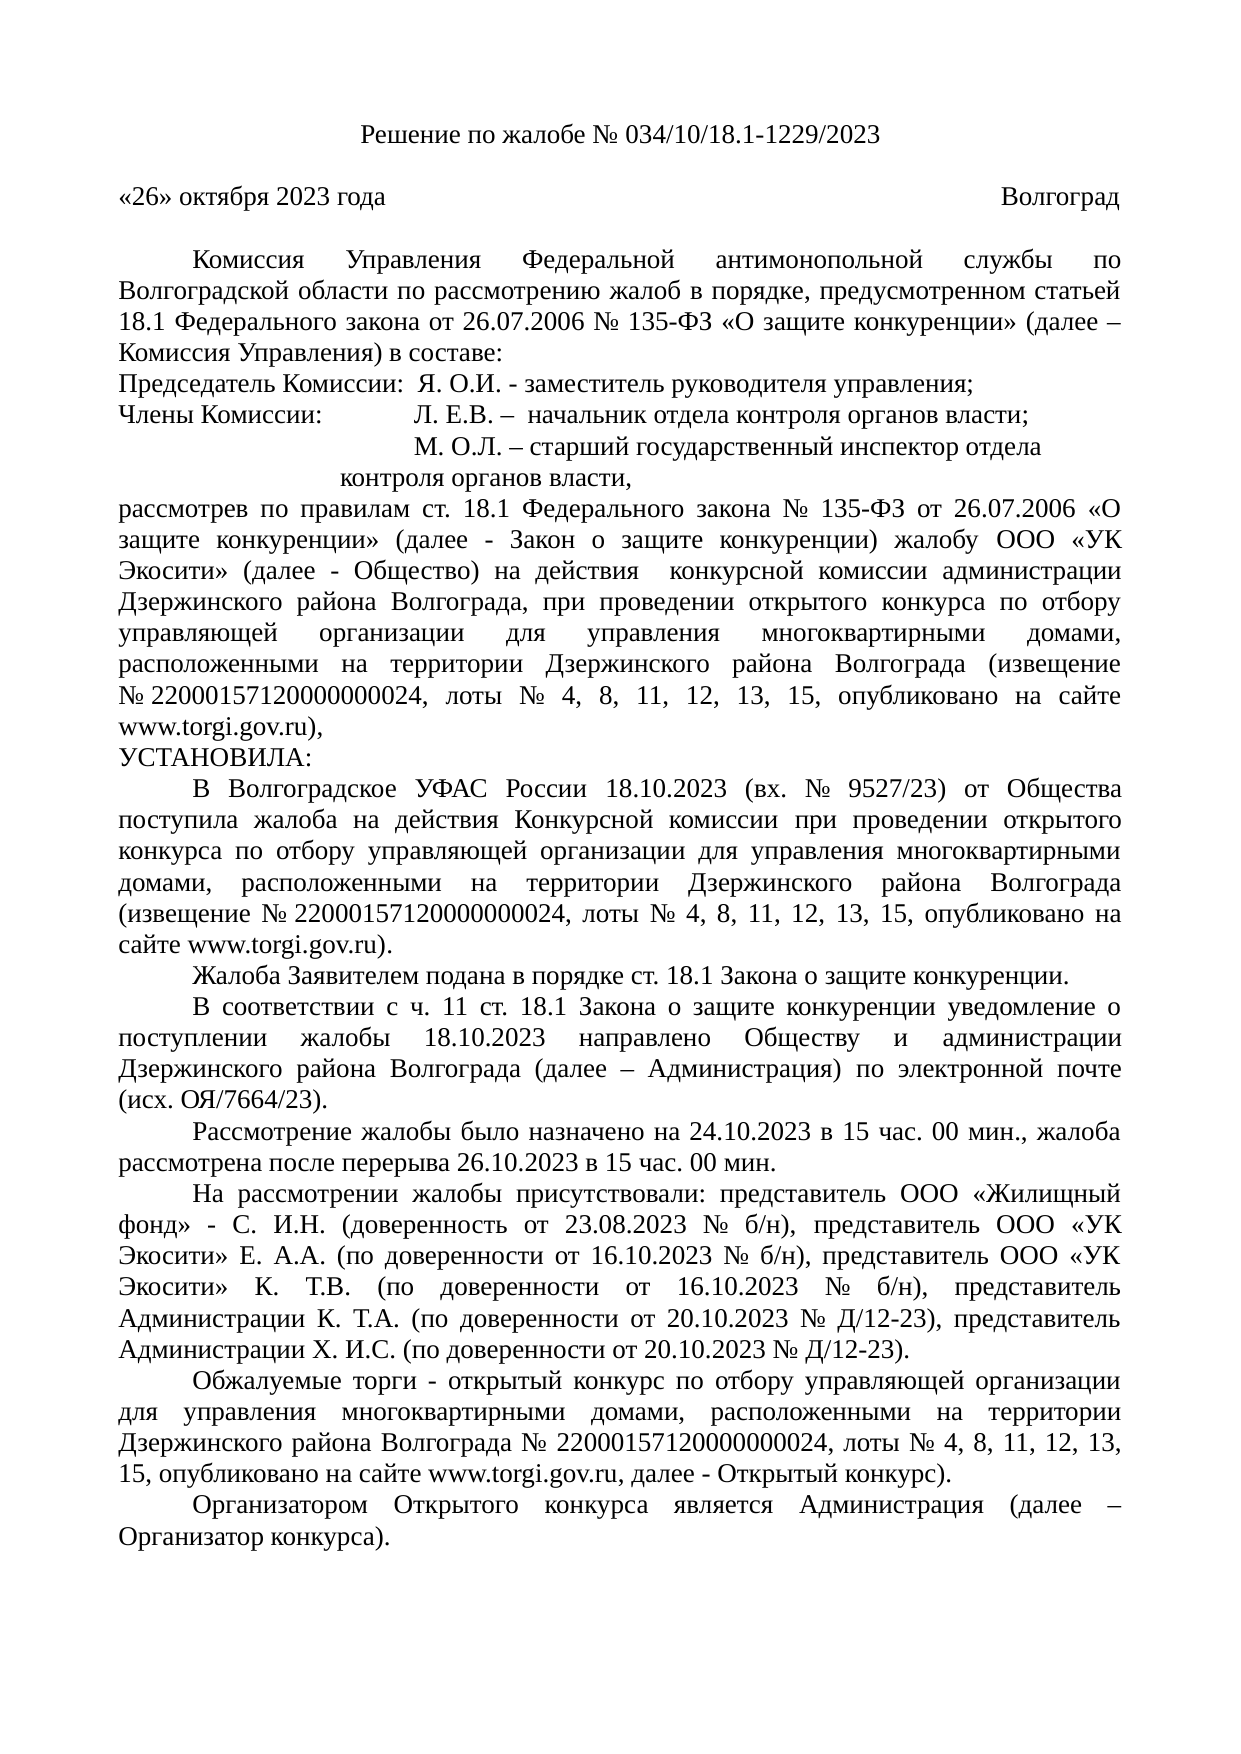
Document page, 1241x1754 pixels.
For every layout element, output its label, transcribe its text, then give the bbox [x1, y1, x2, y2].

text Комиссия Управления Федеральной антимонопольной службы по Волгоградской области по рассмотрению жалоб в порядке, предусмотренном статьей 18.1 Федерального закона от 26.07.2006 № 135-ФЗ «О защите конкуренции» (далее – Комиссия Управления) в составе: [118, 243, 1122, 367]
text Председатель Комиссии: Я. О.И. - заместитель руководителя управления; [118, 367, 1122, 398]
text М. О.Л. – старший государственный инспектор отдела контроля органов власти, [118, 429, 1122, 492]
text Организатором Открытого конкурса является Администрация (далее – Организатор конкурса). [118, 1488, 1122, 1551]
text УСТАНОВИЛА: [118, 741, 1122, 772]
text «26» октября 2023 года Волгоград [118, 180, 1122, 212]
text рассмотрев по правилам ст. 18.1 Федерального закона № 135-ФЗ от 26.07.2006 «О защите конкуренции» (далее - Закон о защите конкуренции) жалобу ООО «УК Экосити» (далее - Общество) на действия конкурсной комиссии администрации Дзержинского района Волгограда, при проведении открытого конкурса по отбору управляющей организации для управления многоквартирными домами, расположенными на территории Дзержинского района Волгограда (извещение № 22000157120000000024, лоты № 4, 8, 11, 12, 13, 15, опубликовано на сайте www.torgi.gov.ru), [118, 492, 1122, 741]
text На рассмотрении жалобы присутствовали: представитель ООО «Жилищный фонд» - С. И.Н. (доверенность от 23.08.2023 № б/н), представитель ООО «УК Экосити» Е. А.А. (по доверенности от 16.10.2023 № б/н), представитель ООО «УК Экосити» К. Т.В. (по доверенности от 16.10.2023 № б/н), представитель Администрации К. Т.А. (по доверенности от 20.10.2023 № Д/12-23), представитель Администрации Х. И.С. (по доверенности от 20.10.2023 № Д/12-23). [118, 1177, 1122, 1364]
text Члены Комиссии: Л. Е.В. – начальник отдела контроля органов власти; [118, 398, 1122, 429]
text Жалоба Заявителем подана в порядке ст. 18.1 Закона о защите конкуренции. [118, 959, 1122, 990]
text Решение по жалобе № 034/10/18.1-1229/2023 [118, 118, 1122, 149]
text В Волгоградское УФАС России 18.10.2023 (вх. № 9527/23) от Общества поступила жалоба на действия Конкурсной комиссии при проведении открытого конкурса по отбору управляющей организации для управления многоквартирными домами, расположенными на территории Дзержинского района Волгограда (извещение № 22000157120000000024, лоты № 4, 8, 11, 12, 13, 15, опубликовано на сайте www.torgi.gov.ru). [118, 772, 1122, 959]
text Обжалуемые торги - открытый конкурс по отбору управляющей организации для управления многоквартирными домами, расположенными на территории Дзержинского района Волгограда № 22000157120000000024, лоты № 4, 8, 11, 12, 13, 15, опубликовано на сайте www.torgi.gov.ru, далее - Открытый конкурс). [118, 1364, 1122, 1488]
text В соответствии с ч. 11 ст. 18.1 Закона о защите конкуренции уведомление о поступлении жалобы 18.10.2023 направлено Обществу и администрации Дзержинского района Волгограда (далее – Администрация) по электронной почте (исх. ОЯ/7664/23). [118, 990, 1122, 1115]
text Рассмотрение жалобы было назначено на 24.10.2023 в 15 час. 00 мин., жалоба рассмотрена после перерыва 26.10.2023 в 15 час. 00 мин. [118, 1115, 1122, 1177]
